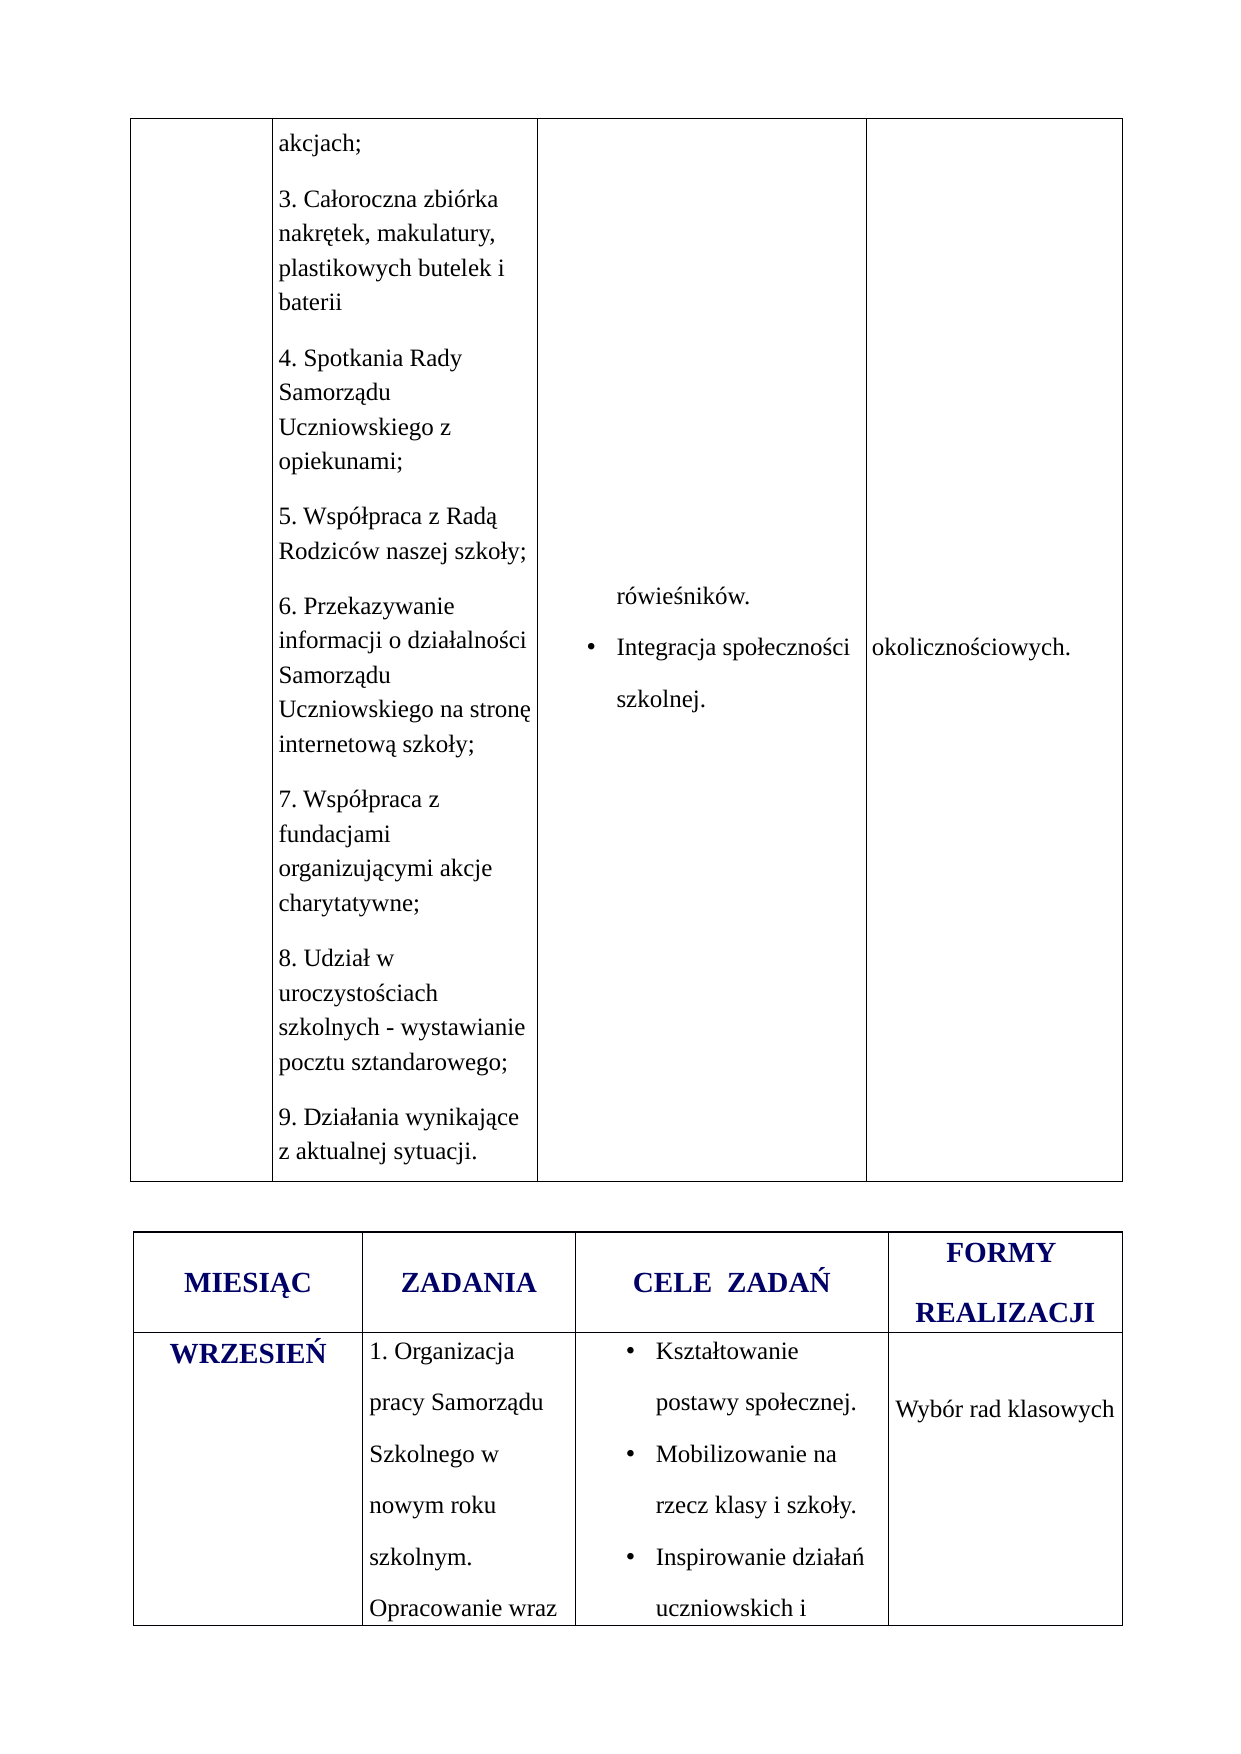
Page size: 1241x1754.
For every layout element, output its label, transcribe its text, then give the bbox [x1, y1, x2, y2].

table_cell 1. Organizacja pracy Samorządu Szkolnego w nowym roku szkolnym. Opracowanie wraz [363, 1333, 575, 1625]
table_cell [131, 119, 272, 1181]
table_cell Wybór rad klasowych [889, 1333, 1122, 1625]
table_header FORMY REALIZACJI [889, 1233, 1122, 1332]
table_cell WRZESIEŃ [134, 1333, 362, 1625]
table_cell akcjach; 3. Całoroczna zbiórka nakrętek, makulatury, plastikowych butelek i baterii 4. Spotkania Rady Samorządu Uczniowskiego z opiekunami; 5. Współpraca z Radą Rodziców naszej szkoły; 6. Przekazywanie informacji o działalności Samorządu Uczniowskiego na stronę internetową szkoły; 7. Współpraca z fundacjami organizującymi akcje charytatywne; 8. Udział w uroczystościach szkolnych - wystawianie pocztu sztandarowego; 9. Działania wynikające z aktualnej sytuacji. [273, 119, 537, 1181]
table_header MIESIĄC [134, 1233, 362, 1332]
table_cell okolicznościowych. [867, 119, 1122, 1181]
table_cell rówieśników. Integracja społeczności szkolnej. [538, 119, 866, 1181]
table_header ZADANIA [363, 1233, 575, 1332]
table_cell Kształtowanie postawy społecznej. Mobilizowanie na rzecz klasy i szkoły. Inspirowanie działań uczniowskich i [576, 1333, 888, 1625]
table_header CELE ZADAŃ [576, 1233, 888, 1332]
